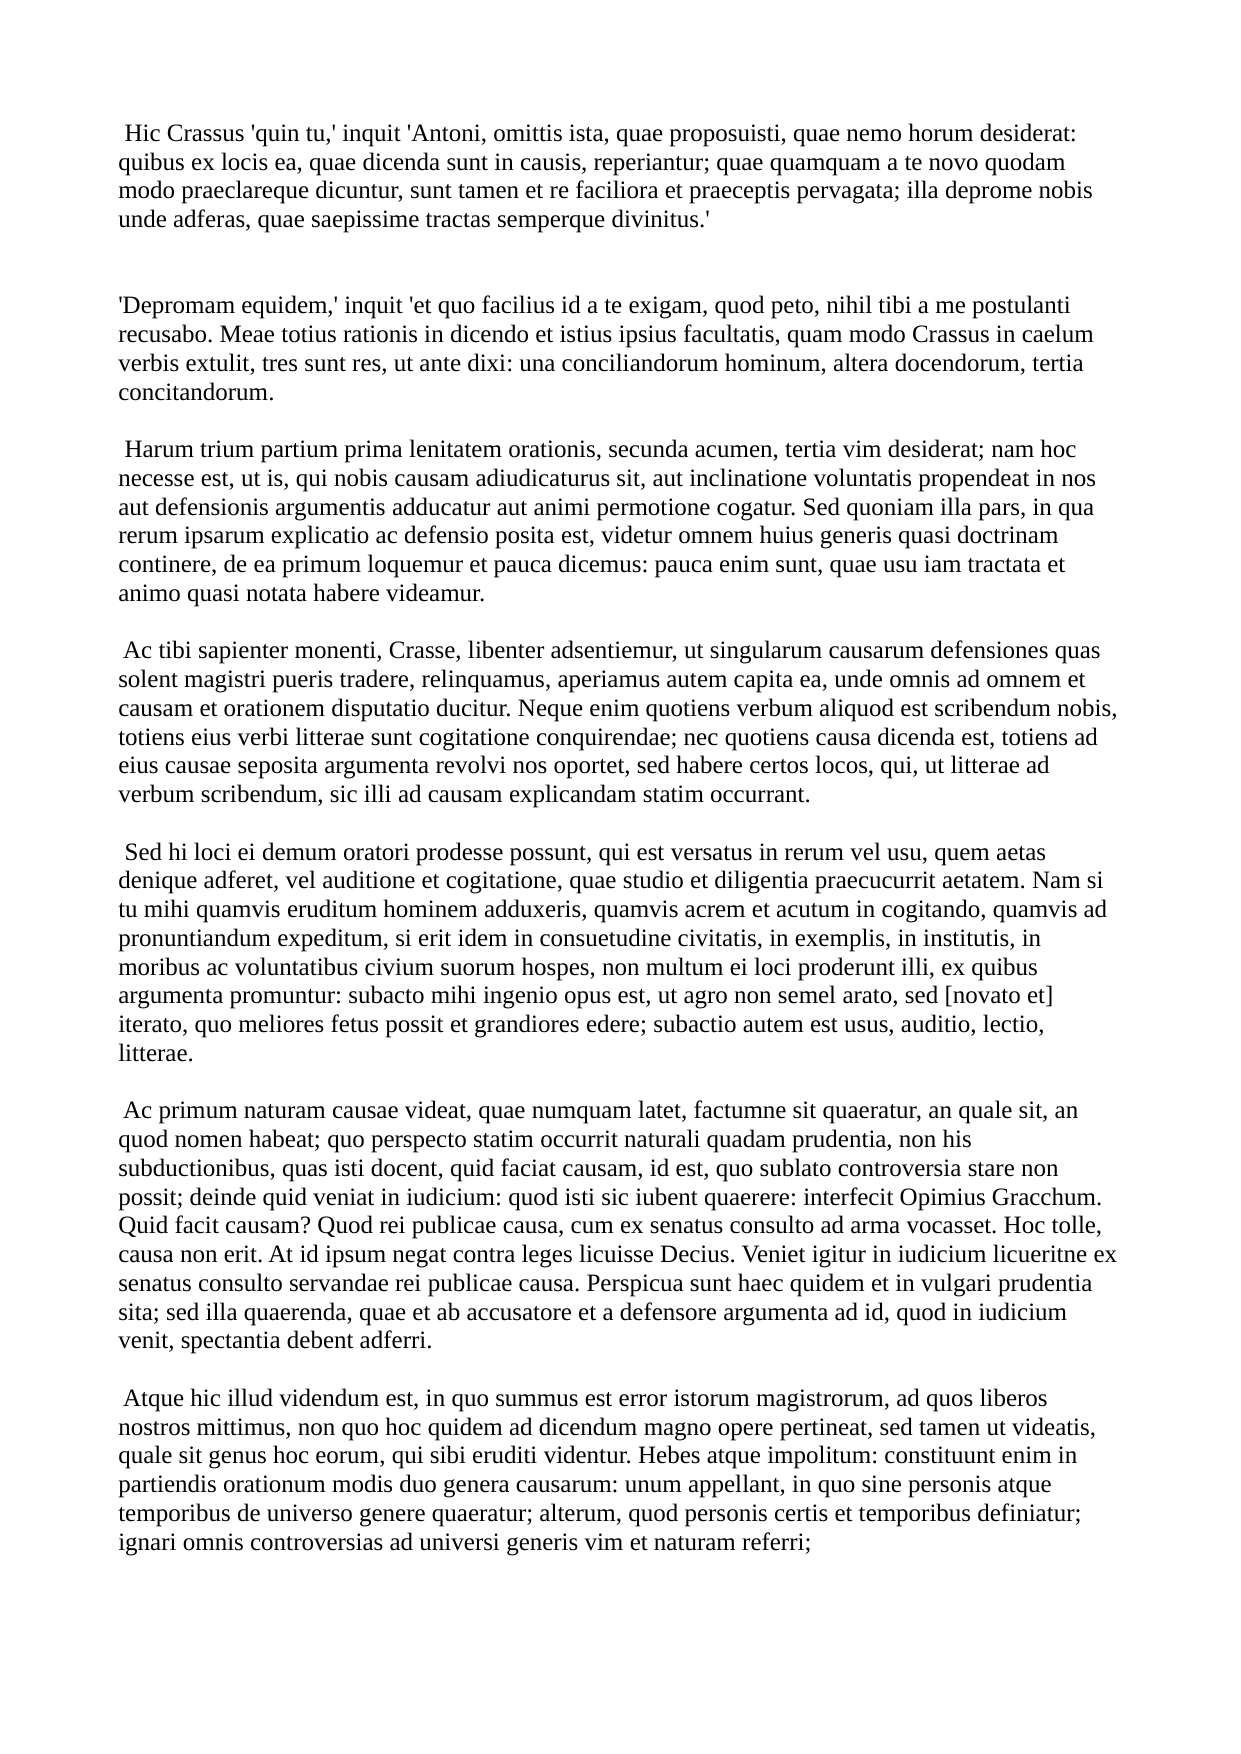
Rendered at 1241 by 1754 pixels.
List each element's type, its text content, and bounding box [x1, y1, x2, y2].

text Ac tibi sapienter monenti, Crasse, libenter adsentiemur, ut singularum causarum defensiones quas solent magistri pueris tradere, relinquamus, aperiamus autem capita ea, unde omnis ad omnem et causam et orationem disputatio ducitur. Neque enim quotiens verbum aliquod est scribendum nobis, totiens eius verbi litterae sunt cogitatione conquirendae; nec quotiens causa dicenda est, totiens ad eius causae seposita argumenta revolvi nos oportet, sed habere certos locos, qui, ut litterae ad verbum scribendum, sic illi ad causam explicandam statim occurrant. [118, 636, 1122, 808]
text 'Depromam equidem,' inquit 'et quo facilius id a te exigam, quod peto, nihil tibi a me postulanti recusabo. Meae totius rationis in dicendo et istius ipsius facultatis, quam modo Crassus in caelum verbis extulit, tres sunt res, ut ante dixi: una conciliandorum hominum, altera docendorum, tertia concitandorum. [118, 291, 1122, 406]
text Sed hi loci ei demum oratori prodesse possunt, qui est versatus in rerum vel usu, quem aetas denique adferet, vel auditione et cogitatione, quae studio et diligentia praecucurrit aetatem. Nam si tu mihi quamvis eruditum hominem adduxeris, quamvis acrem et acutum in cogitando, quamvis ad pronuntiandum expeditum, si erit idem in consuetudine civitatis, in exemplis, in institutis, in moribus ac voluntatibus civium suorum hospes, non multum ei loci proderunt illi, ex quibus argumenta promuntur: subacto mihi ingenio opus est, ut agro non semel arato, sed [novato et] iterato, quo meliores fetus possit et grandiores edere; subactio autem est usus, auditio, lectio, litterae. [118, 837, 1122, 1067]
text Hic Crassus 'quin tu,' inquit 'Antoni, omittis ista, quae proposuisti, quae nemo horum desiderat: quibus ex locis ea, quae dicenda sunt in causis, reperiantur; quae quamquam a te novo quodam modo praeclareque dicuntur, sunt tamen et re faciliora et praeceptis pervagata; illa deprome nobis unde adferas, quae saepissime tractas semperque divinitus.' [118, 118, 1122, 233]
text Ac primum naturam causae videat, quae numquam latet, factumne sit quaeratur, an quale sit, an quod nomen habeat; quo perspecto statim occurrit naturali quadam prudentia, non his subductionibus, quas isti docent, quid faciat causam, id est, quo sublato controversia stare non possit; deinde quid veniat in iudicium: quod isti sic iubent quaerere: interfecit Opimius Gracchum. Quid facit causam? Quod rei publicae causa, cum ex senatus consulto ad arma vocasset. Hoc tolle, causa non erit. At id ipsum negat contra leges licuisse Decius. Veniet igitur in iudicium licueritne ex senatus consulto servandae rei publicae causa. Perspicua sunt haec quidem et in vulgari prudentia sita; sed illa quaerenda, quae et ab accusatore et a defensore argumenta ad id, quod in iudicium venit, spectantia debent adferri. [118, 1096, 1122, 1354]
text Atque hic illud videndum est, in quo summus est error istorum magistrorum, ad quos liberos nostros mittimus, non quo hoc quidem ad dicendum magno opere pertineat, sed tamen ut videatis, quale sit genus hoc eorum, qui sibi eruditi videntur. Hebes atque impolitum: constituunt enim in partiendis orationum modis duo genera causarum: unum appellant, in quo sine personis atque temporibus de universo genere quaeratur; alterum, quod personis certis et temporibus definiatur; ignari omnis controversias ad universi generis vim et naturam referri; [118, 1383, 1122, 1556]
text Harum trium partium prima lenitatem orationis, secunda acumen, tertia vim desiderat; nam hoc necesse est, ut is, qui nobis causam adiudicaturus sit, aut inclinatione voluntatis propendeat in nos aut defensionis argumentis adducatur aut animi permotione cogatur. Sed quoniam illa pars, in qua rerum ipsarum explicatio ac defensio posita est, videtur omnem huius generis quasi doctrinam continere, de ea primum loquemur et pauca dicemus: pauca enim sunt, quae usu iam tractata et animo quasi notata habere videamur. [118, 434, 1122, 607]
